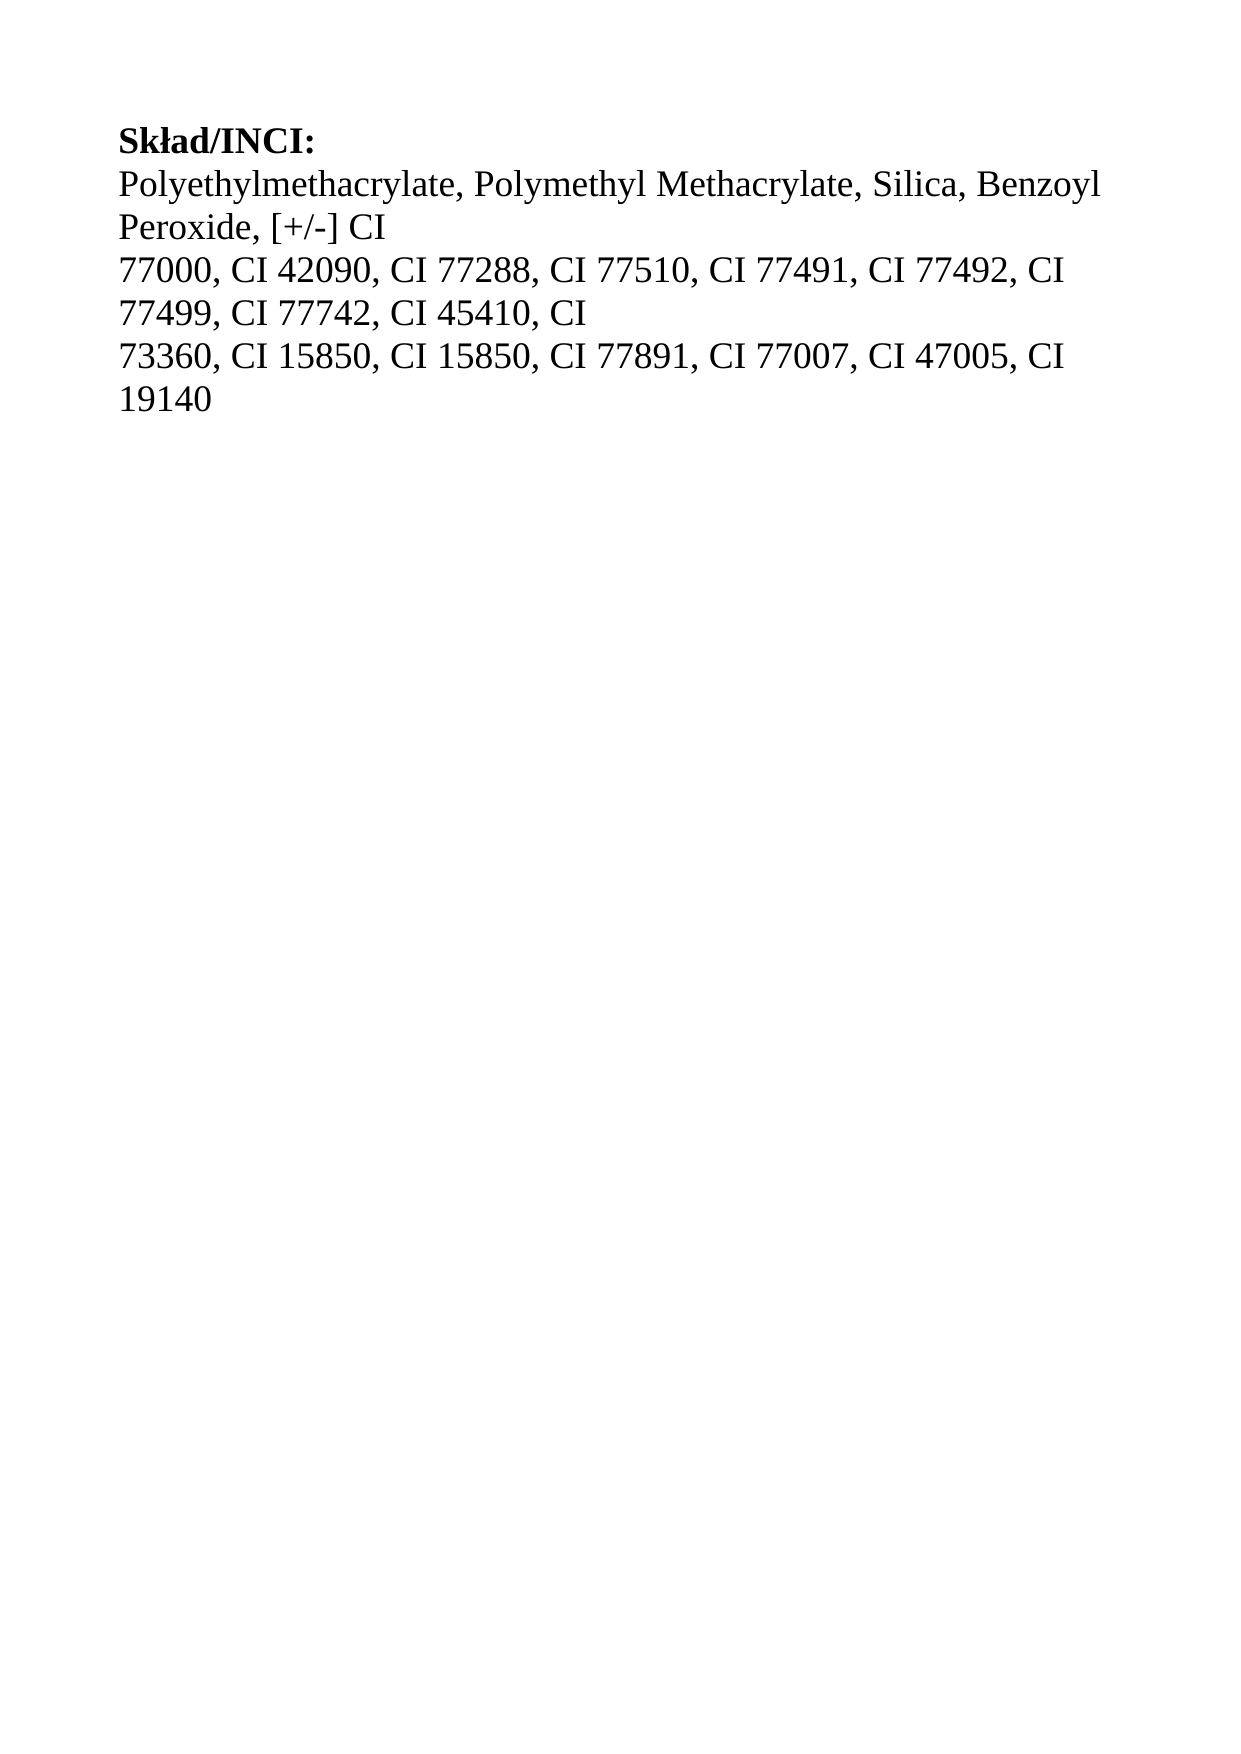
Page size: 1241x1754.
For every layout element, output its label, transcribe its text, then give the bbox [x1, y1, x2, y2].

text 73360, CI 15850, CI 15850, CI 77891, CI 77007, CI 47005, CI 19140 [118, 334, 1122, 420]
text Skład/INCI: [118, 118, 1122, 161]
text Polyethylmethacrylate, Polymethyl Methacrylate, Silica, Benzoyl Peroxide, [+/-] CI [118, 161, 1122, 247]
text 77000, CI 42090, CI 77288, CI 77510, CI 77491, CI 77492, CI 77499, CI 77742, CI 45410, CI [118, 247, 1122, 334]
